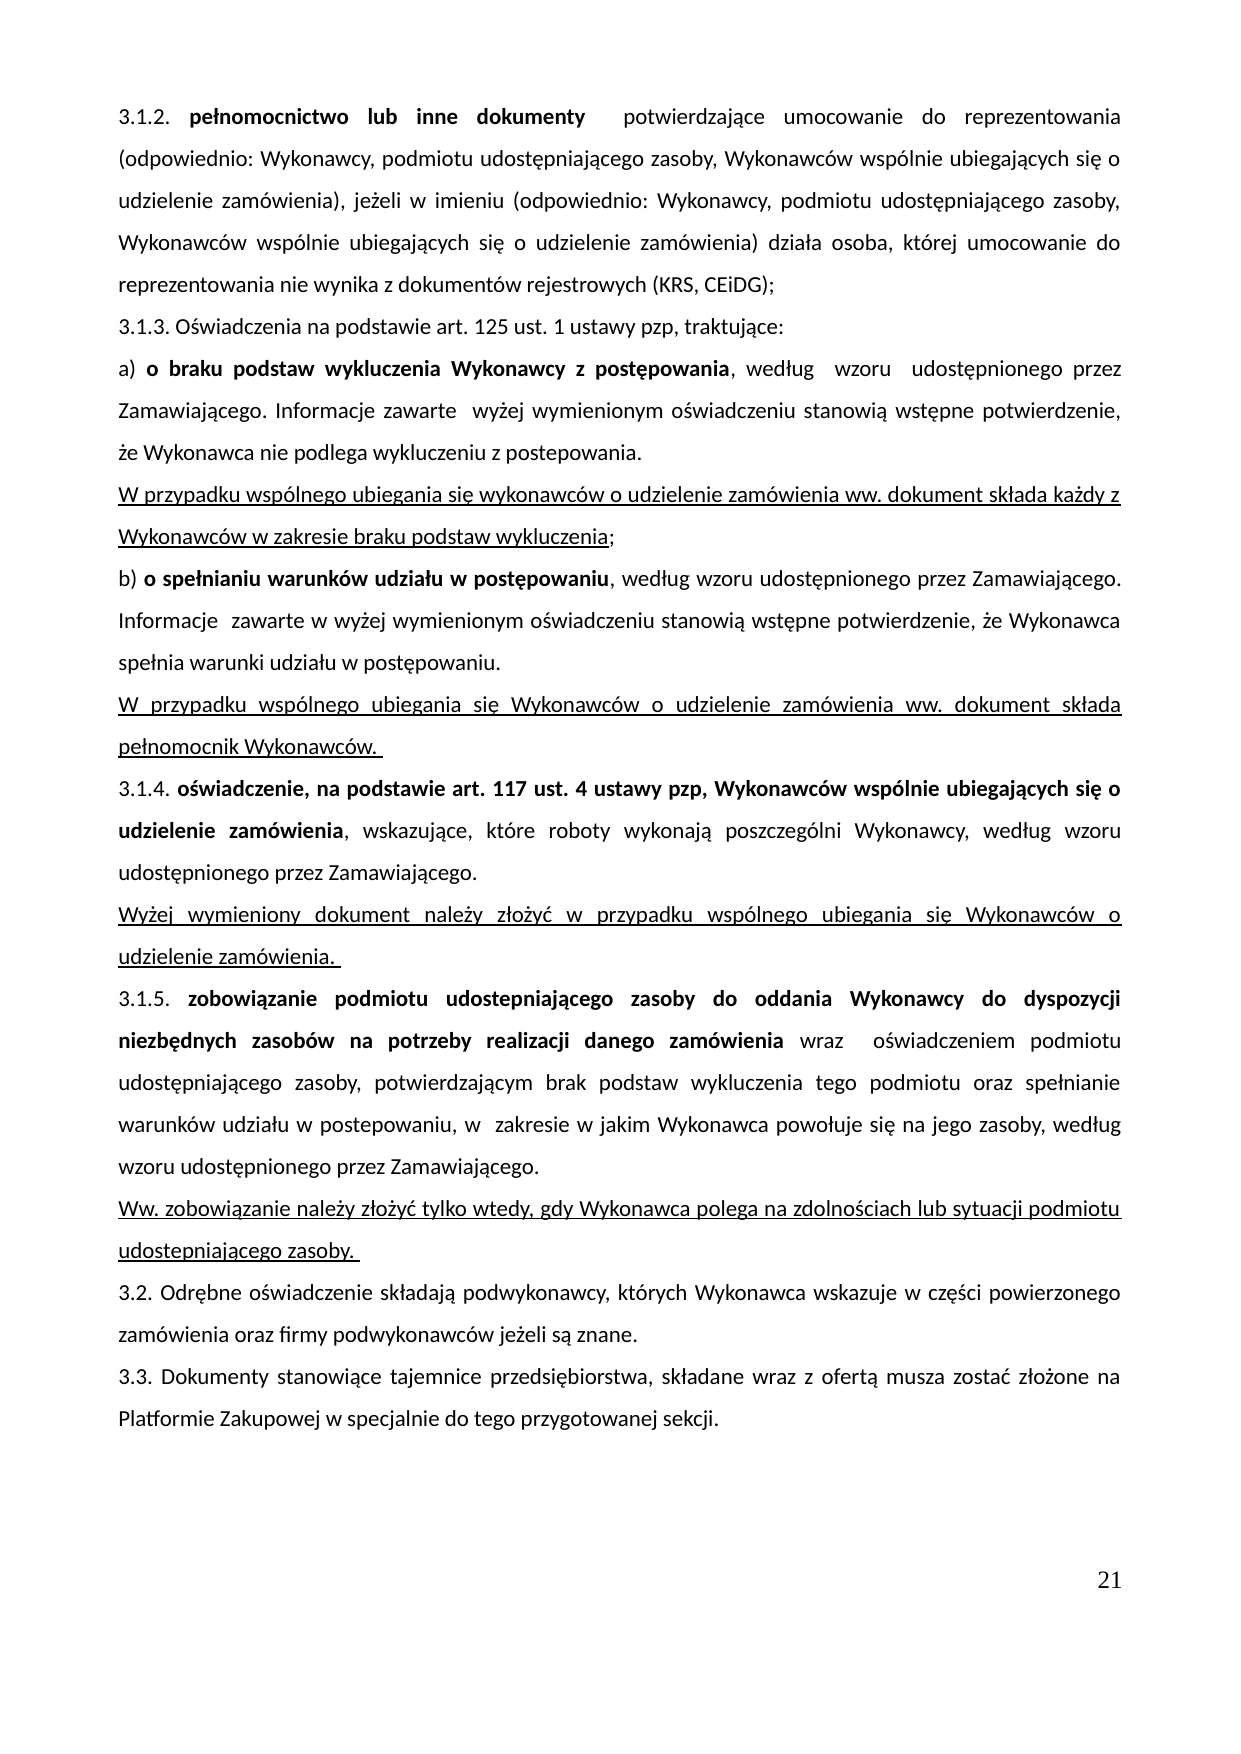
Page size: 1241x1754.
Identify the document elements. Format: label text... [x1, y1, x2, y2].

text 3.1.3. Oświadczenia na podstawie art. 125 ust. 1 ustawy pzp, traktujące: [118, 312, 1122, 340]
text udostepniającego zasoby. [118, 1219, 1122, 1264]
text pełnomocnik Wykonawców. [118, 716, 1122, 760]
text udzielenie zamówienia. [118, 926, 1122, 970]
text 3.1.5. zobowiązanie podmiotu udostepniającego zasoby do oddania Wykonawcy do dyspozycji niezbędnych zasobów na potrzeby realizacji danego zamówienia wraz oświadczeniem podmiotu udostępniającego zasoby, potwierdzającym brak podstaw wykluczenia tego podmiotu oraz spełnianie warunków udziału w postepowaniu, w zakresie w jakim Wykonawca powołuje się na jego zasoby, według wzoru udostępnionego przez Zamawiającego. [118, 984, 1122, 1180]
text b) o spełnianiu warunków udziału w postępowaniu, według wzoru udostępnionego przez Zamawiającego. Informacje zawarte w wyżej wymienionym oświadczeniu stanowią wstępne potwierdzenie, że Wykonawca spełnia warunki udziału w postępowaniu. [118, 564, 1122, 676]
text Ww. zobowiązanie należy złożyć tylko wtedy, gdy Wykonawca polega na zdolnościach lub sytuacji podmiotu [118, 1194, 1122, 1218]
text 3.3. Dokumenty stanowiące tajemnice przedsiębiorstwa, składane wraz z ofertą musza zostać złożone na Platformie Zakupowej w specjalnie do tego przygotowanej sekcji. [118, 1362, 1122, 1432]
text a) o braku podstaw wykluczenia Wykonawcy z postępowania, według wzoru udostępnionego przez Zamawiającego. Informacje zawarte wyżej wymienionym oświadczeniu stanowią wstępne potwierdzenie, że Wykonawca nie podlega wykluczeniu z postepowania. [118, 354, 1122, 466]
text Wyżej wymieniony dokument należy złożyć w przypadku wspólnego ubiegania się Wykonawców o [118, 900, 1122, 924]
text W przypadku wspólnego ubiegania się wykonawców o udzielenie zamówienia ww. dokument składa każdy z Wykonawców w zakresie braku podstaw wykluczenia; [118, 480, 1122, 550]
text 3.2. Odrębne oświadczenie składają podwykonawcy, których Wykonawca wskazuje w części powierzonego zamówienia oraz firmy podwykonawców jeżeli są znane. [118, 1278, 1122, 1348]
text 3.1.2. pełnomocnictwo lub inne dokumenty potwierdzające umocowanie do reprezentowania (odpowiednio: Wykonawcy, podmiotu udostępniającego zasoby, Wykonawców wspólnie ubiegających się o udzielenie zamówienia), jeżeli w imieniu (odpowiednio: Wykonawcy, podmiotu udostępniającego zasoby, Wykonawców wspólnie ubiegających się o udzielenie zamówienia) działa osoba, której umocowanie do reprezentowania nie wynika z dokumentów rejestrowych (KRS, CEiDG); [118, 102, 1122, 298]
text 3.1.4. oświadczenie, na podstawie art. 117 ust. 4 ustawy pzp, Wykonawców wspólnie ubiegających się o udzielenie zamówienia, wskazujące, które roboty wykonają poszczególni Wykonawcy, według wzoru udostępnionego przez Zamawiającego. [118, 774, 1122, 886]
text W przypadku wspólnego ubiegania się Wykonawców o udzielenie zamówienia ww. dokument składa [118, 690, 1122, 714]
